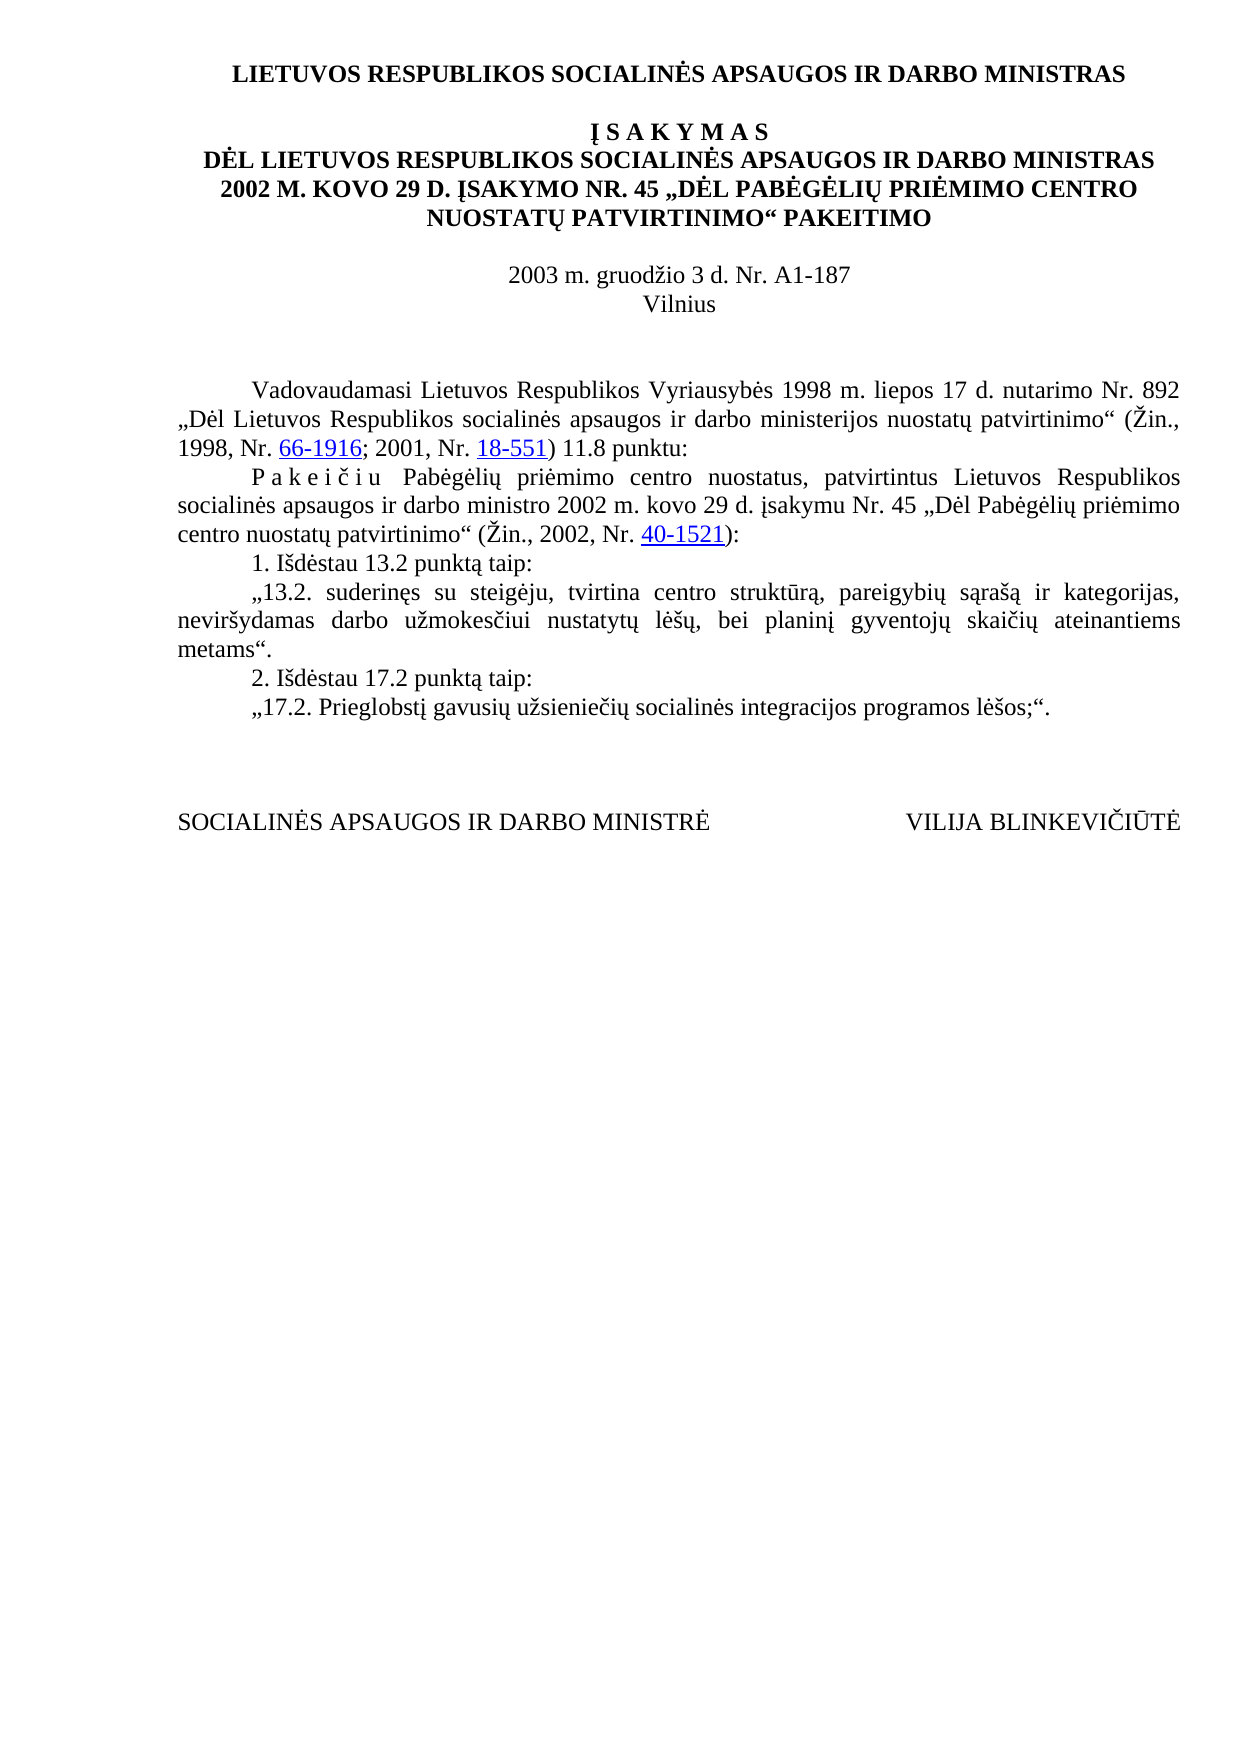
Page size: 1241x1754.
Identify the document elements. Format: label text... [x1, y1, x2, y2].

text 1. Išdėstau 13.2 punktą taip: [177, 548, 1181, 577]
text Vilnius [177, 289, 1181, 318]
text SOCIALINĖS APSAUGOS IR DARBO MINISTRĖ VILIJA BLINKEVIČIŪTĖ [177, 807, 1181, 835]
text Pakeičiu Pabėgėlių priėmimo centro nuostatus, patvirtintus Lietuvos Respublikos socialinės apsaugos ir darbo ministro 2002 m. kovo 29 d. įsakymu Nr. 45 „Dėl Pabėgėlių priėmimo centro nuostatų patvirtinimo“ (Žin., 2002, Nr. 40-1521): [177, 462, 1181, 548]
text Į S A K Y M A S [177, 117, 1181, 145]
text Vadovaudamasi Lietuvos Respublikos Vyriausybės 1998 m. liepos 17 d. nutarimo Nr. 892 „Dėl Lietuvos Respublikos socialinės apsaugos ir darbo ministerijos nuostatų patvirtinimo“ (Žin., 1998, Nr. 66-1916; 2001, Nr. 18-551) 11.8 punktu: [177, 375, 1181, 462]
text DĖL LIETUVOS RESPUBLIKOS SOCIALINĖS APSAUGOS IR DARBO MINISTRAS 2002 M. KOVO 29 D. ĮSAKYMO NR. 45 „DĖL PABĖGĖLIŲ PRIĖMIMO CENTRO NUOSTATŲ PATVIRTINIMO“ PAKEITIMO [177, 145, 1181, 232]
text LIETUVOS RESPUBLIKOS SOCIALINĖS APSAUGOS IR DARBO MINISTRAS [177, 59, 1181, 88]
text 2. Išdėstau 17.2 punktą taip: [177, 663, 1181, 692]
text 2003 m. gruodžio 3 d. Nr. A1-187 [177, 260, 1181, 289]
text „17.2. Prieglobstį gavusių užsieniečių socialinės integracijos programos lėšos;“. [177, 692, 1181, 720]
text „13.2. suderinęs su steigėju, tvirtina centro struktūrą, pareigybių sąrašą ir kategorijas, neviršydamas darbo užmokesčiui nustatytų lėšų, bei planinį gyventojų skaičių ateinantiems metams“. [177, 577, 1181, 663]
